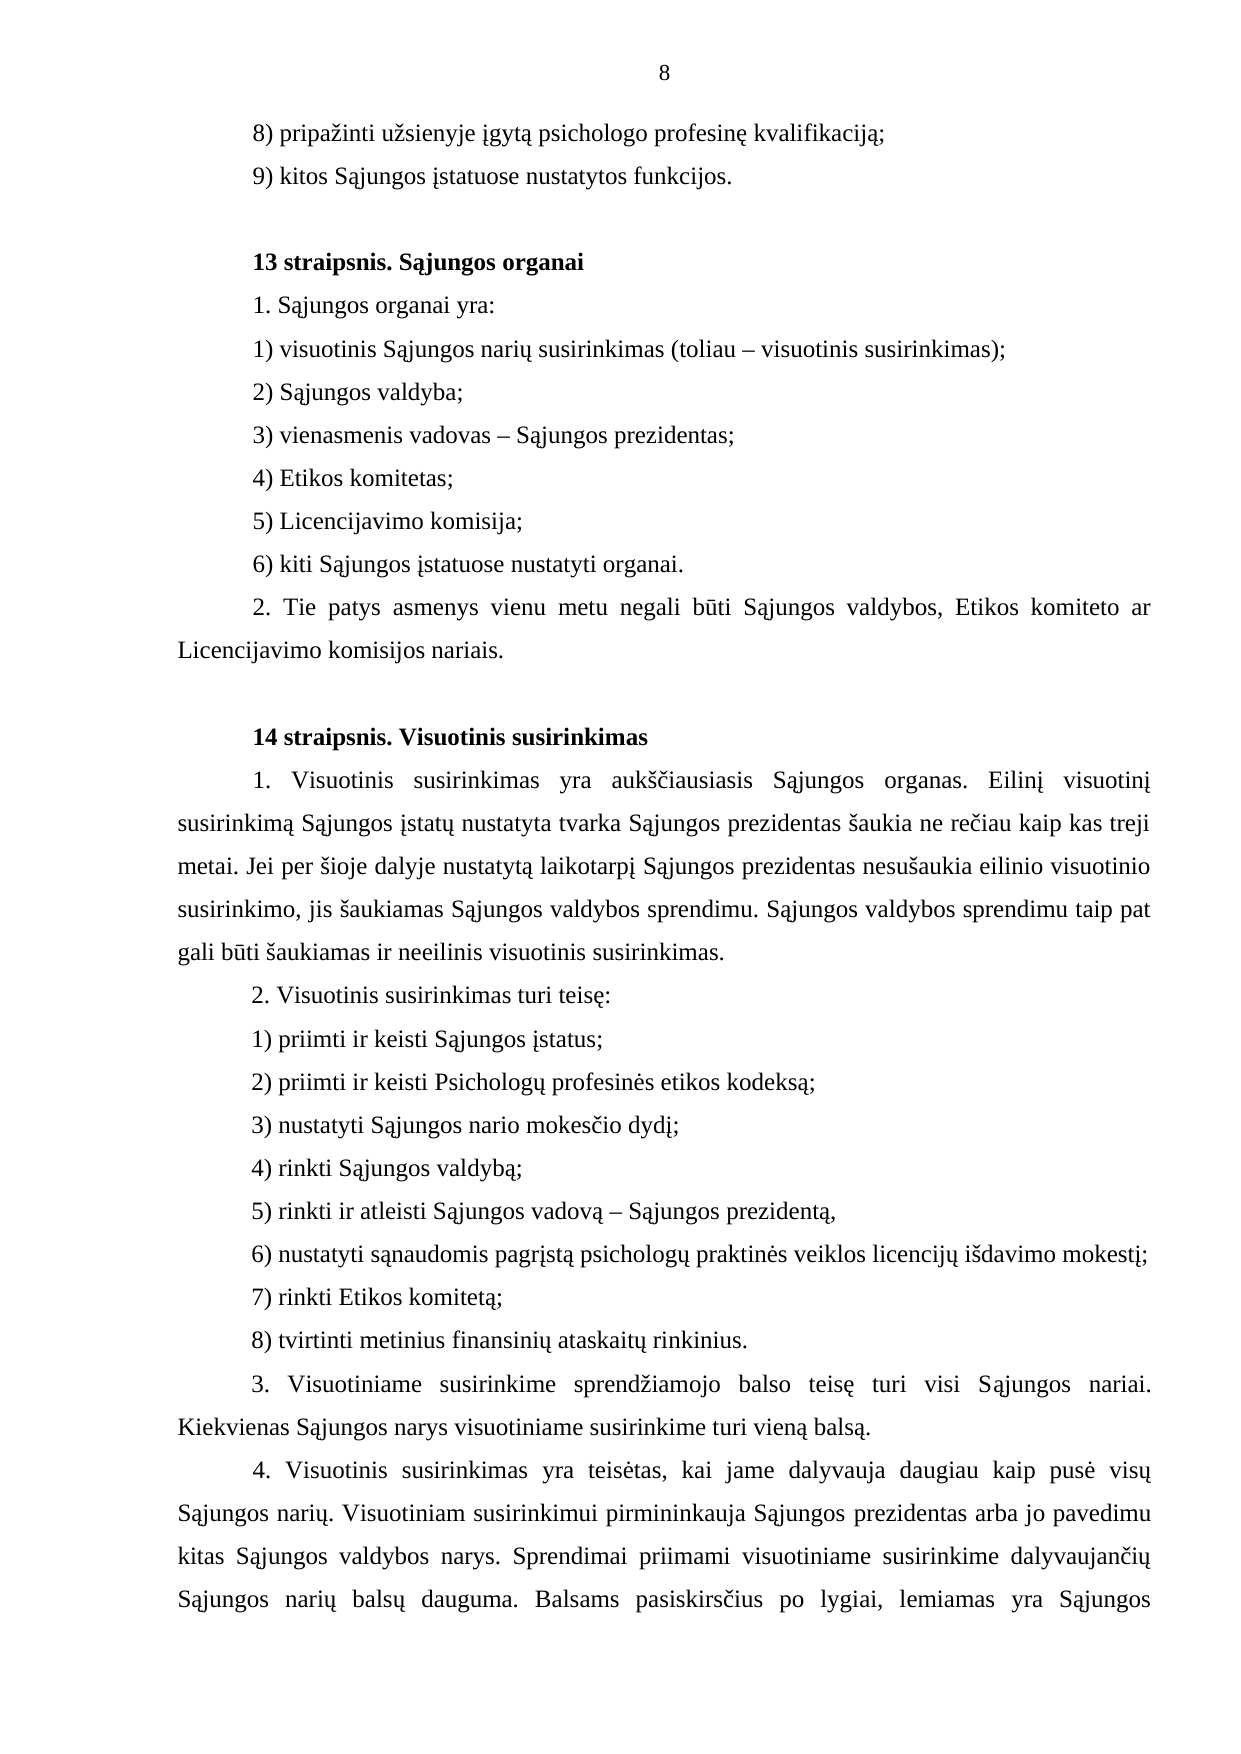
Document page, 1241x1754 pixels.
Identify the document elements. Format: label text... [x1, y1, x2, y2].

text 3. Visuotiniame susirinkime sprendžiamojo balso teisę turi visi Sąjungos nariai. Kiekvienas Sąjungos narys visuotiniame susirinkime turi vieną balsą. [177, 1369, 1152, 1441]
text 8) tvirtinti metinius finansinių ataskaitų rinkinius. [177, 1326, 1152, 1354]
text 1. Sąjungos organai yra: [177, 291, 1152, 319]
text 1. Visuotinis susirinkimas yra aukščiausiasis Sąjungos organas. Eilinį visuotinį susirinkimą Sąjungos įstatų nustatyta tvarka Sąjungos prezidentas šaukia ne rečiau kaip kas treji metai. Jei per šioje dalyje nustatytą laikotarpį Sąjungos prezidentas nesušaukia eilinio visuotinio susirinkimo, jis šaukiamas Sąjungos valdybos sprendimu. Sąjungos valdybos sprendimu taip pat gali būti šaukiamas ir neeilinis visuotinis susirinkimas. [177, 765, 1152, 966]
text 2) Sąjungos valdyba; [177, 377, 1152, 406]
text 1) priimti ir keisti Sąjungos įstatus; [177, 1024, 1152, 1052]
text 7) rinkti Etikos komitetą; [177, 1282, 1152, 1311]
text 2) priimti ir keisti Psichologų profesinės etikos kodeksą; [177, 1067, 1152, 1096]
text 5) Licencijavimo komisija; [177, 506, 1152, 535]
text 2. Visuotinis susirinkimas turi teisę: [177, 981, 1152, 1009]
text 8) pripažinti užsienyje įgytą psichologo profesinę kvalifikaciją; [177, 118, 1152, 147]
text 14 straipsnis. Visuotinis susirinkimas [177, 722, 1152, 751]
text 4) rinkti Sąjungos valdybą; [177, 1153, 1152, 1182]
text 4) Etikos komitetas; [177, 463, 1152, 492]
text 13 straipsnis. Sąjungos organai [177, 247, 1152, 276]
text 2. Tie patys asmenys vienu metu negali būti Sąjungos valdybos, Etikos komiteto ar Licencijavimo komisijos nariais. [177, 592, 1152, 664]
text 4. Visuotinis susirinkimas yra teisėtas, kai jame dalyvauja daugiau kaip pusė visų Sąjungos narių. Visuotiniam susirinkimui pirmininkauja Sąjungos prezidentas arba jo pavedimu kitas Sąjungos valdybos narys. Sprendimai priimami visuotiniame susirinkime dalyvaujančių Sąjungos narių balsų dauguma. Balsams pasiskirsčius po lygiai, lemiamas yra Sąjungos [177, 1455, 1152, 1613]
text 3) vienasmenis vadovas – Sąjungos prezidentas; [177, 420, 1152, 449]
text 3) nustatyti Sąjungos nario mokesčio dydį; [177, 1110, 1152, 1139]
text 6) kiti Sąjungos įstatuose nustatyti organai. [177, 549, 1152, 578]
text 6) nustatyti sąnaudomis pagrįstą psichologų praktinės veiklos licencijų išdavimo mokestį; [177, 1239, 1152, 1268]
text 5) rinkti ir atleisti Sąjungos vadovą – Sąjungos prezidentą, [177, 1196, 1152, 1225]
text 1) visuotinis Sąjungos narių susirinkimas (toliau – visuotinis susirinkimas); [177, 334, 1152, 362]
text 9) kitos Sąjungos įstatuose nustatytos funkcijos. [177, 161, 1152, 190]
